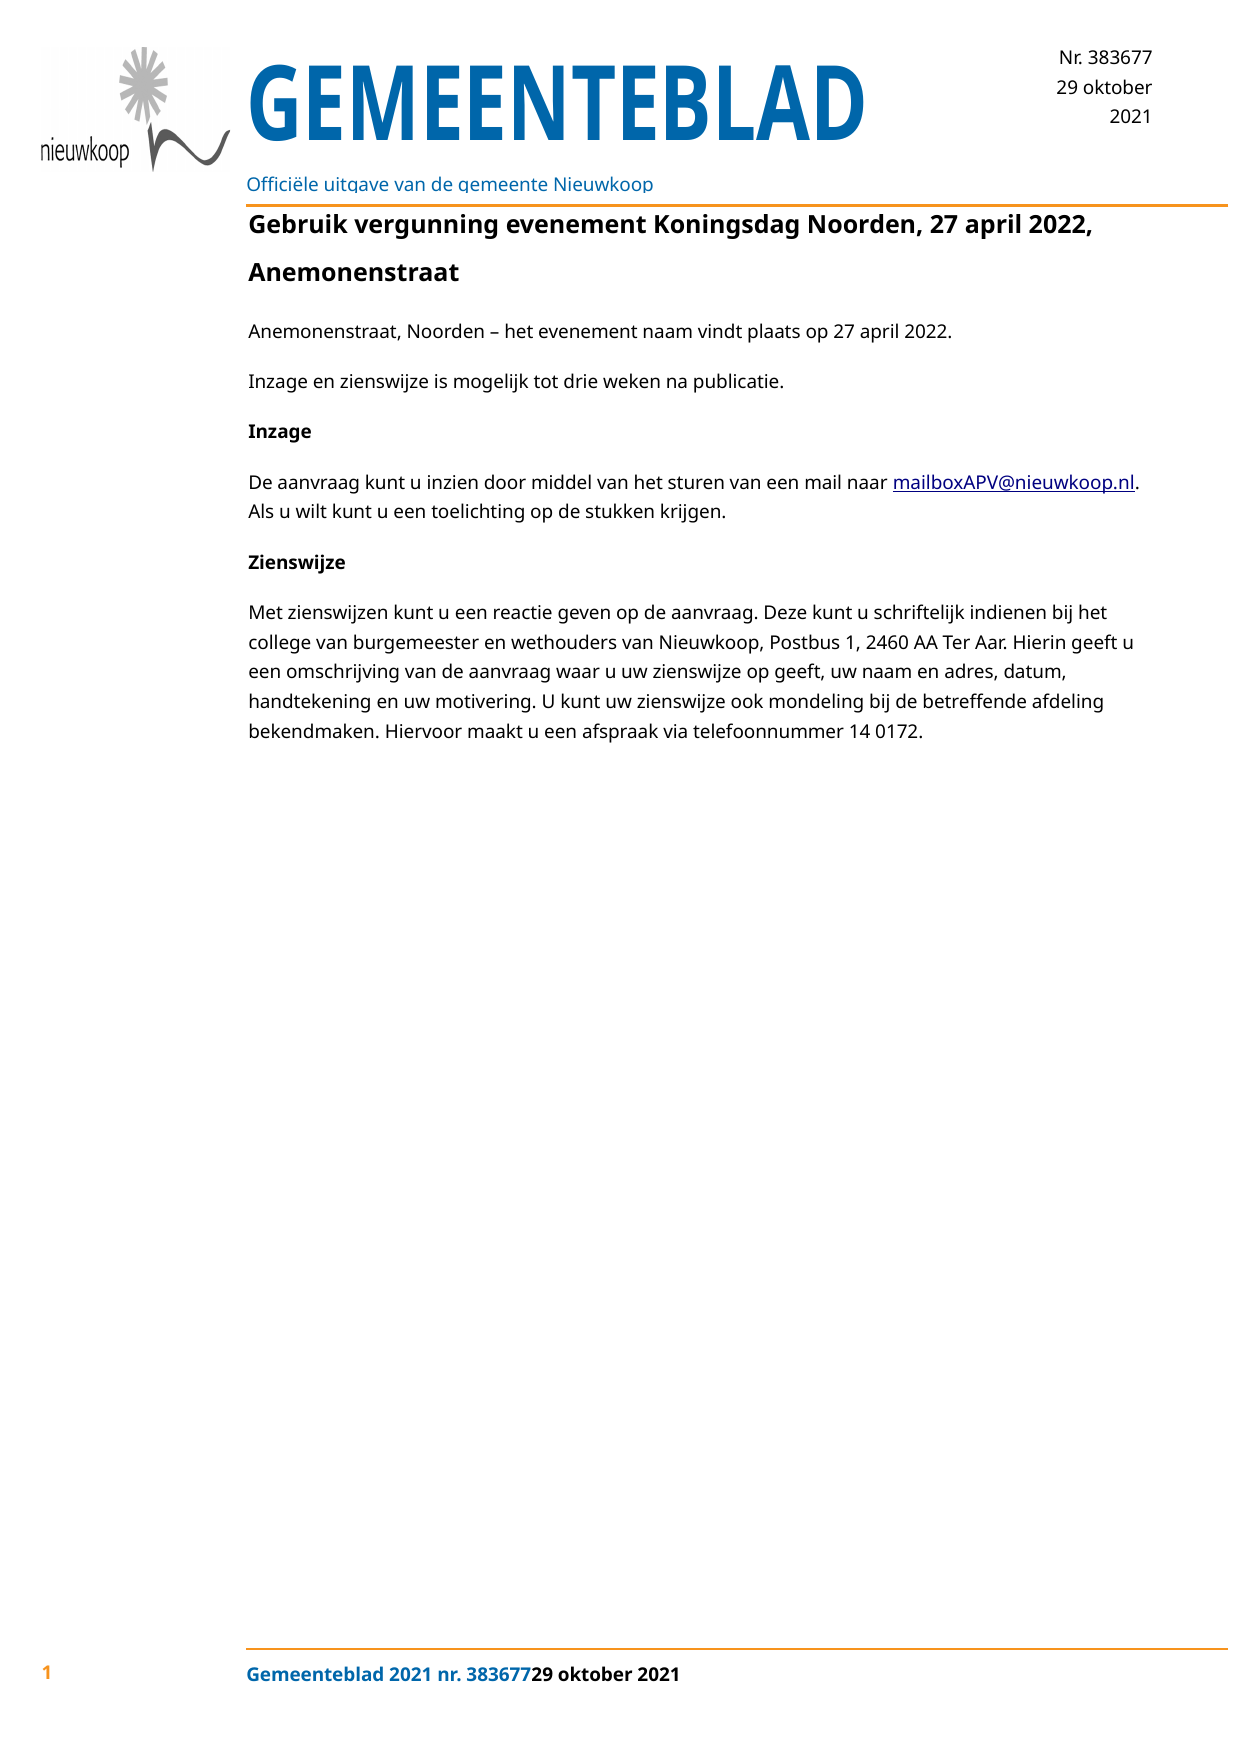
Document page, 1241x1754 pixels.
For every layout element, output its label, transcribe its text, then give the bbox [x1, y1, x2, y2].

text Anemonenstraat, Noorden – het evenement naam vindt plaats op 27 april 2022. [248, 318, 1152, 344]
text Inzage en zienswijze is mogelijk tot drie weken na publicatie. [248, 368, 1152, 394]
picture [41, 47, 231, 172]
text De aanvraag kunt u inzien door middel van het sturen van een mail naar mailboxAPV@nieuwkoop.nl. Als u wilt kunt u een toelichting op de stukken krijgen. [248, 469, 1152, 524]
text Gebruik vergunning evenement Koningsdag Noorden, 27 april 2022, Anemonenstraat [248, 207, 1152, 288]
text Inzage [248, 419, 1152, 444]
text Met zienswijzen kunt u een reactie geven op de aanvraag. Deze kunt u schriftelijk indienen bij het college van burgemeester en wethouders van Nieuwkoop, Postbus 1, 2460 AA Ter Aar. Hierin geeft u een omschrijving van de aanvraag waar u uw zienswijze op geeft, uw naam en adres, datum, handtekening en uw motivering. U kunt uw zienswijze ook mondeling bij de betreffende afdeling bekendmaken. Hiervoor maakt u een afspraak via telefoonnummer 14 0172. [248, 599, 1152, 744]
text Zienswijze [248, 549, 1152, 575]
